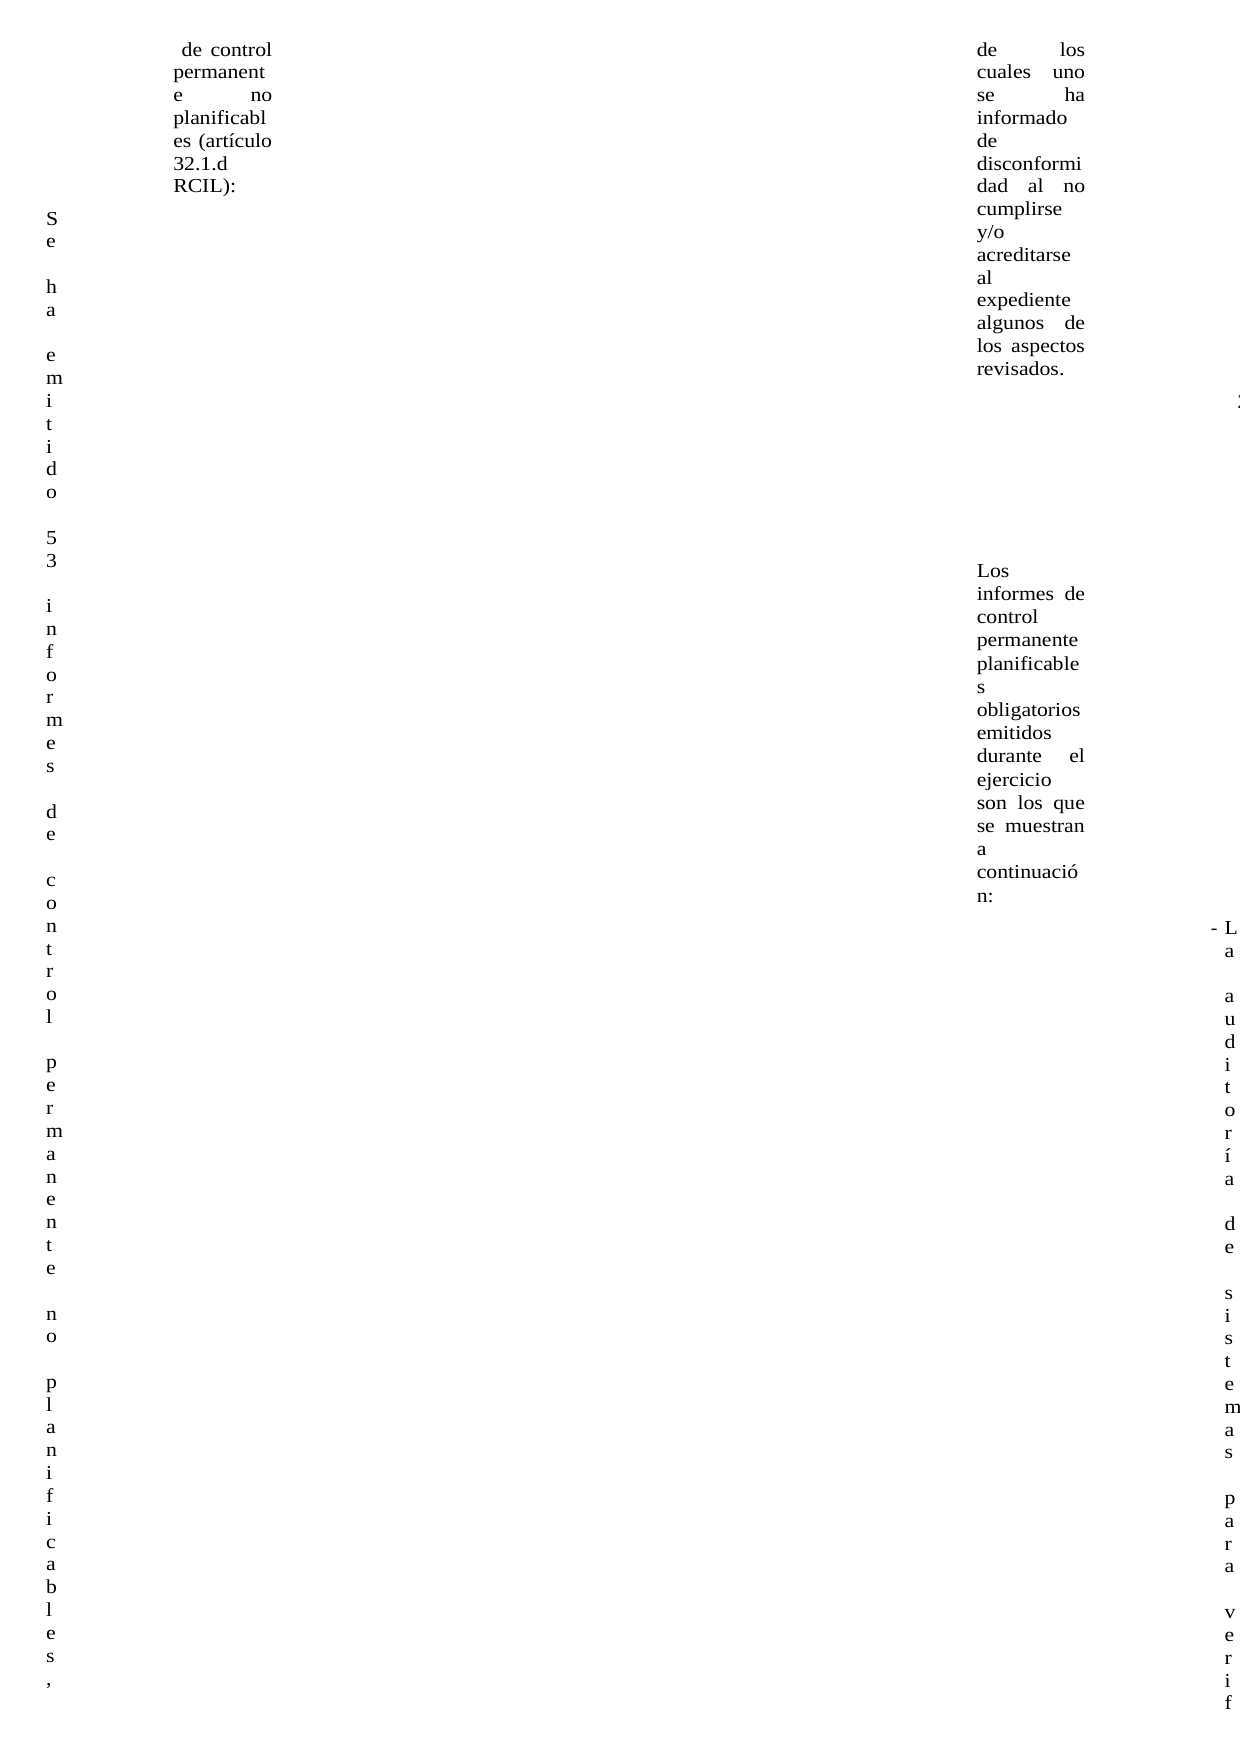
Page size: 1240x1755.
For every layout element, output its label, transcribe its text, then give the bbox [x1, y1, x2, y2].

text Se ha emitido 53 informes de control permanente no planificables, de los cuales uno se ha informado de disconformidad al no cumplirse y/o acreditarse al expediente algunos de los aspectos revisados. [977, 37, 1085, 380]
list Actuaciones de control permanente no planificables (artículo 32.1.d RCIL): [135, 37, 272, 197]
text Los informes de control permanente planificables obligatorios emitidos durante el ejercicio son los que se muestran a continuación: [977, 558, 1085, 907]
